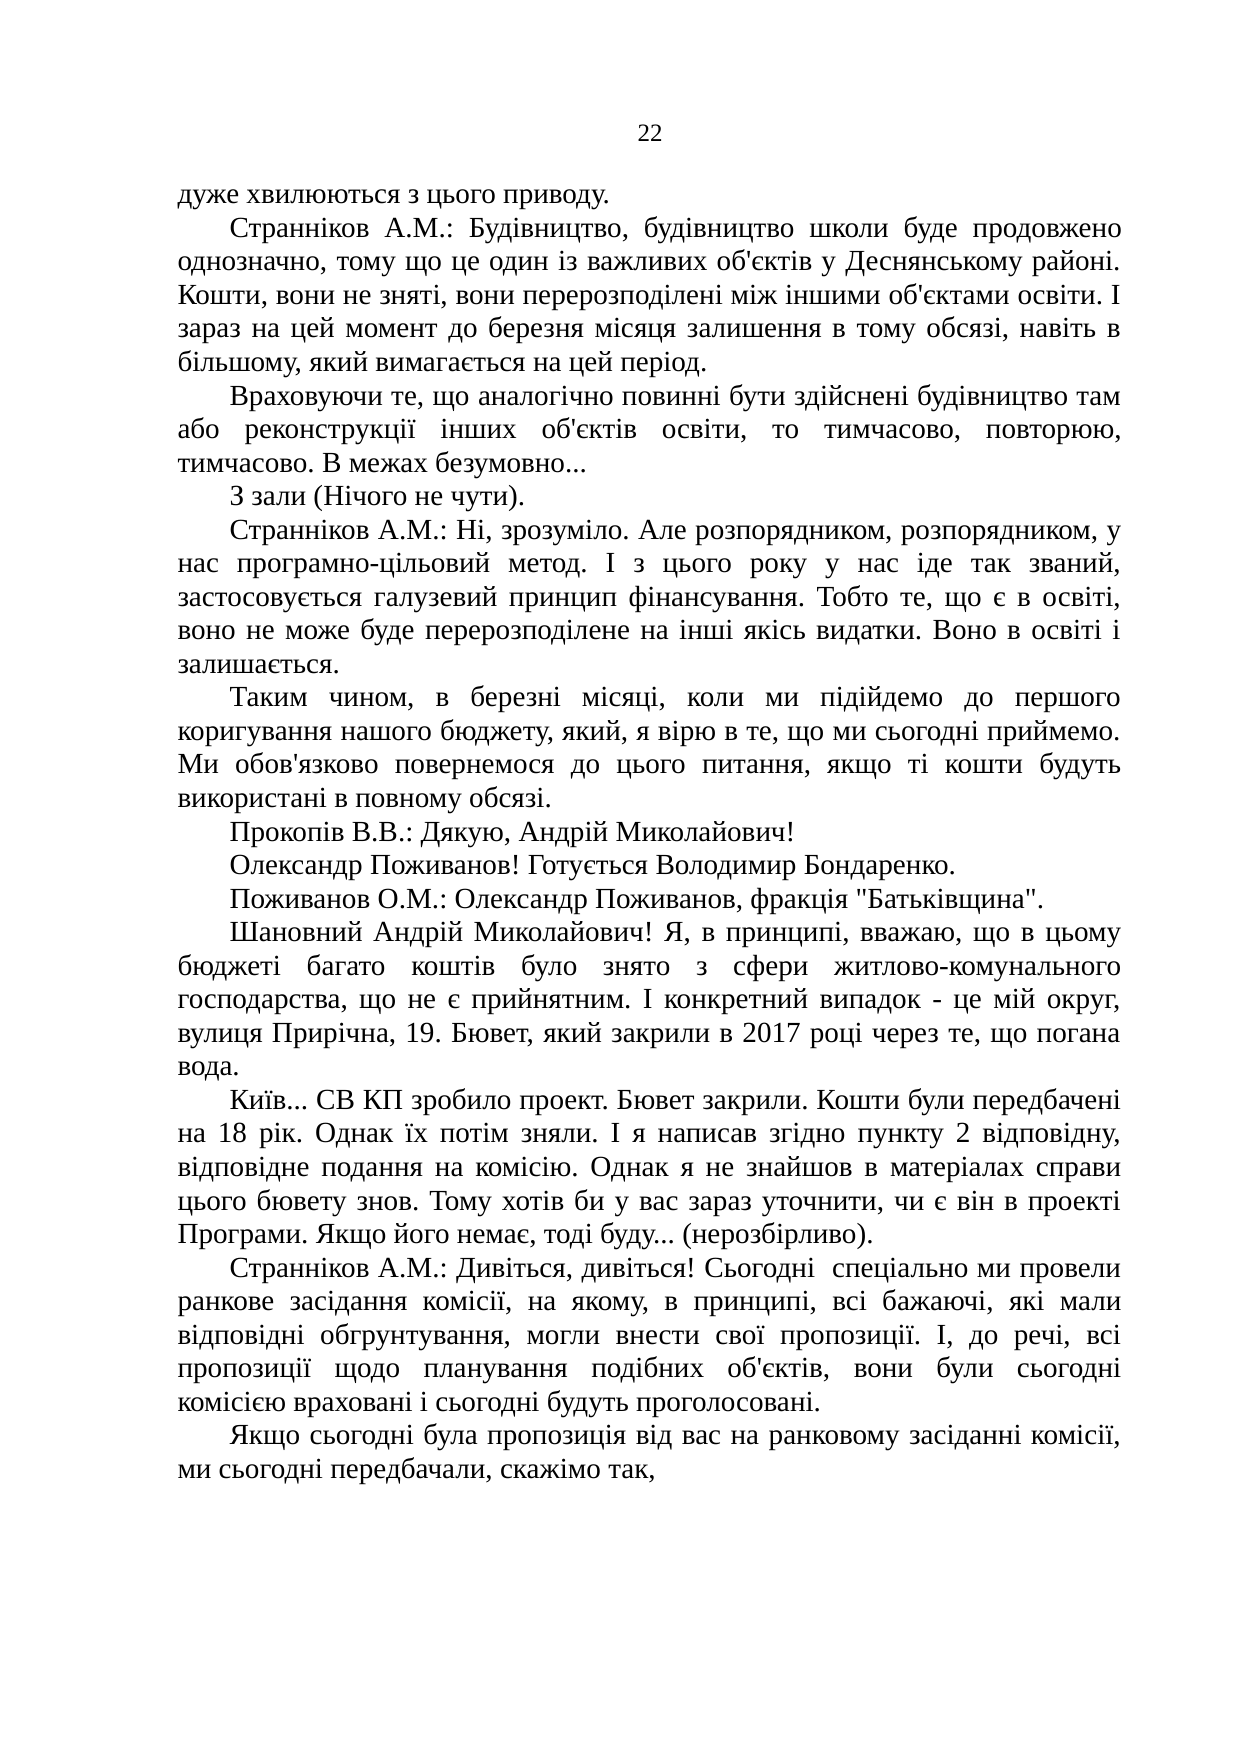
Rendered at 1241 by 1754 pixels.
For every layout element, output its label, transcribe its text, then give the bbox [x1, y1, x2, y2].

text Таким чином, в березні місяці, коли ми підійдемо до першого коригування нашого бюджету, який, я вірю в те, що ми сьогодні приймемо. Ми обов'язково повернемося до цього питання, якщо ті кошти будуть використані в повному обсязі. [177, 679, 1122, 814]
text З зали (Нічого не чути). [177, 478, 1122, 512]
text Прокопів В.В.: Дякую, Андрій Миколайович! [177, 814, 1122, 847]
text Странніков А.М.: Ні, зрозуміло. Але розпорядником, розпорядником, у нас програмно-цільовий метод. І з цього року у нас іде так званий, застосовується галузевий принцип фінансування. Тобто те, що є в освіті, воно не може буде перерозподілене на інші якісь видатки. Воно в освіті і залишається. [177, 512, 1122, 679]
text Поживанов О.М.: Олександр Поживанов, фракція "Батьківщина". [177, 881, 1122, 914]
text Враховуючи те, що аналогічно повинні бути здійснені будівництво там або реконструкції інших об'єктів освіти, то тимчасово, повторюю, тимчасово. В межах безумовно... [177, 378, 1122, 478]
text Странніков А.М.: Дивіться, дивіться! Сьогодні спеціально ми провели ранкове засідання комісії, на якому, в принципі, всі бажаючі, які мали відповідні обгрунтування, могли внести свої пропозиції. І, до речі, всі пропозиції щодо планування подібних об'єктів, вони були сьогодні комісією враховані і сьогодні будуть проголосовані. [177, 1250, 1122, 1417]
text Олександр Поживанов! Готується Володимир Бондаренко. [177, 847, 1122, 881]
text Шановний Андрій Миколайович! Я, в принципі, вважаю, що в цьому бюджеті багато коштів було знято з сфери житлово-комунального господарства, що не є прийнятним. І конкретний випадок - це мій округ, вулиця Прирічна, 19. Бювет, який закрили в 2017 році через те, що погана вода. [177, 914, 1122, 1082]
text Странніков А.М.: Будівництво, будівництво школи буде продовжено однозначно, тому що це один із важливих об'єктів у Деснянському районі. Кошти, вони не зняті, вони перерозподілені між іншими об'єктами освіти. І зараз на цей момент до березня місяця залишення в тому обсязі, навіть в більшому, який вимагається на цей період. [177, 210, 1122, 378]
text Київ... СВ КП зробило проект. Бювет закрили. Кошти були передбачені на 18 рік. Однак їх потім зняли. І я написав згідно пункту 2 відповідну, відповідне подання на комісію. Однак я не знайшов в матеріалах справи цього бювету знов. Тому хотів би у вас зараз уточнити, чи є він в проекті Програми. Якщо його немає, тоді буду... (нерозбірливо). [177, 1082, 1122, 1250]
text дуже хвилюються з цього приводу. [177, 176, 1122, 210]
text Якщо сьогодні була пропозиція від вас на ранковому засіданні комісії, ми сьогодні передбачали, скажімо так, [177, 1417, 1122, 1484]
